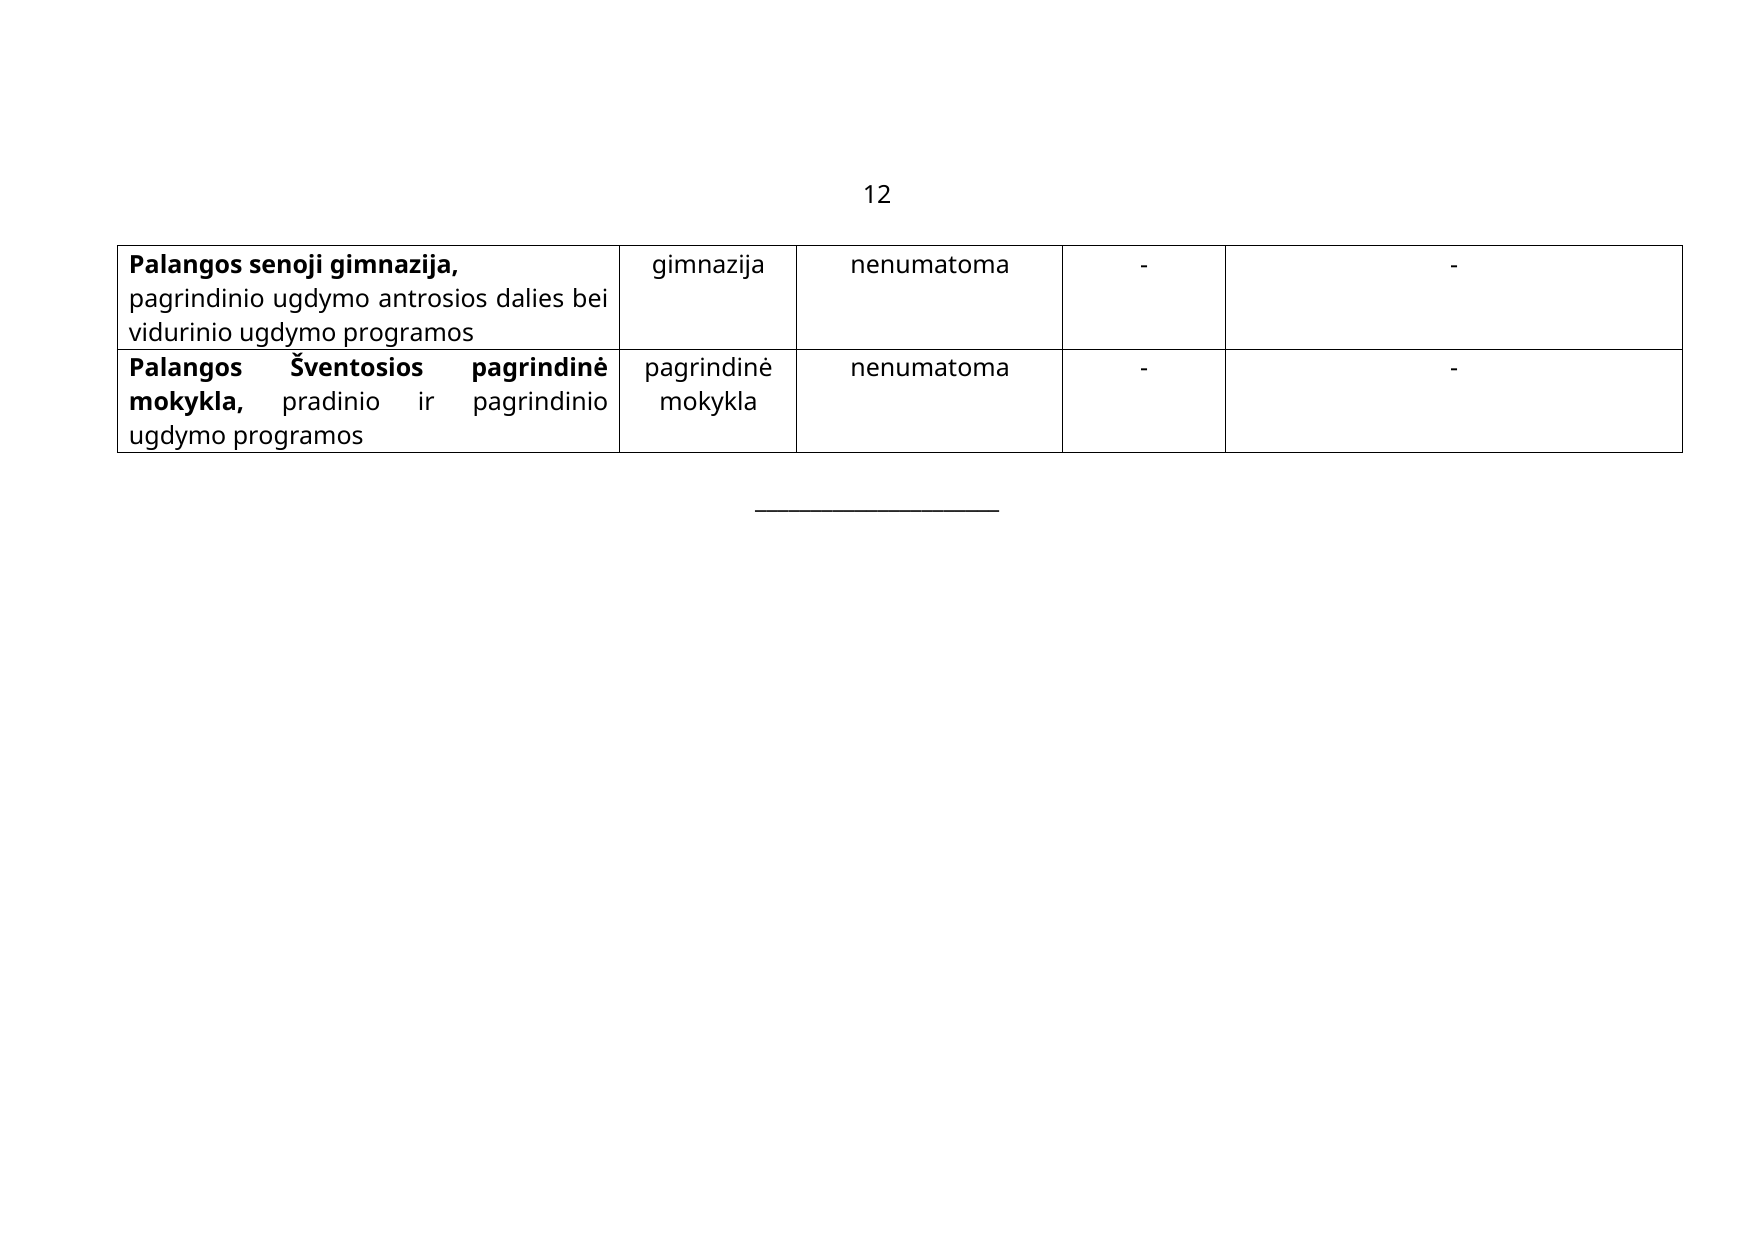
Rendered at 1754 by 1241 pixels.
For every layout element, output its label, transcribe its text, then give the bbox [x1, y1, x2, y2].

table_cell - [1063, 246, 1225, 348]
text ______________________ [118, 482, 1636, 516]
table_cell Palangos Šventosios pagrindinė mokykla, pradinio ir pagrindinio ugdymo programos [118, 350, 619, 452]
table_cell gimnazija [620, 246, 796, 348]
table_cell - [1226, 246, 1682, 348]
table_cell Palangos senoji gimnazija, pagrindinio ugdymo antrosios dalies bei vidurinio ugdymo programos [118, 246, 619, 348]
table_cell nenumatoma [797, 246, 1062, 348]
table_cell pagrindinė mokykla [620, 350, 796, 452]
table_cell nenumatoma [797, 350, 1062, 452]
table_cell - [1063, 350, 1225, 452]
table_cell - [1226, 350, 1682, 452]
